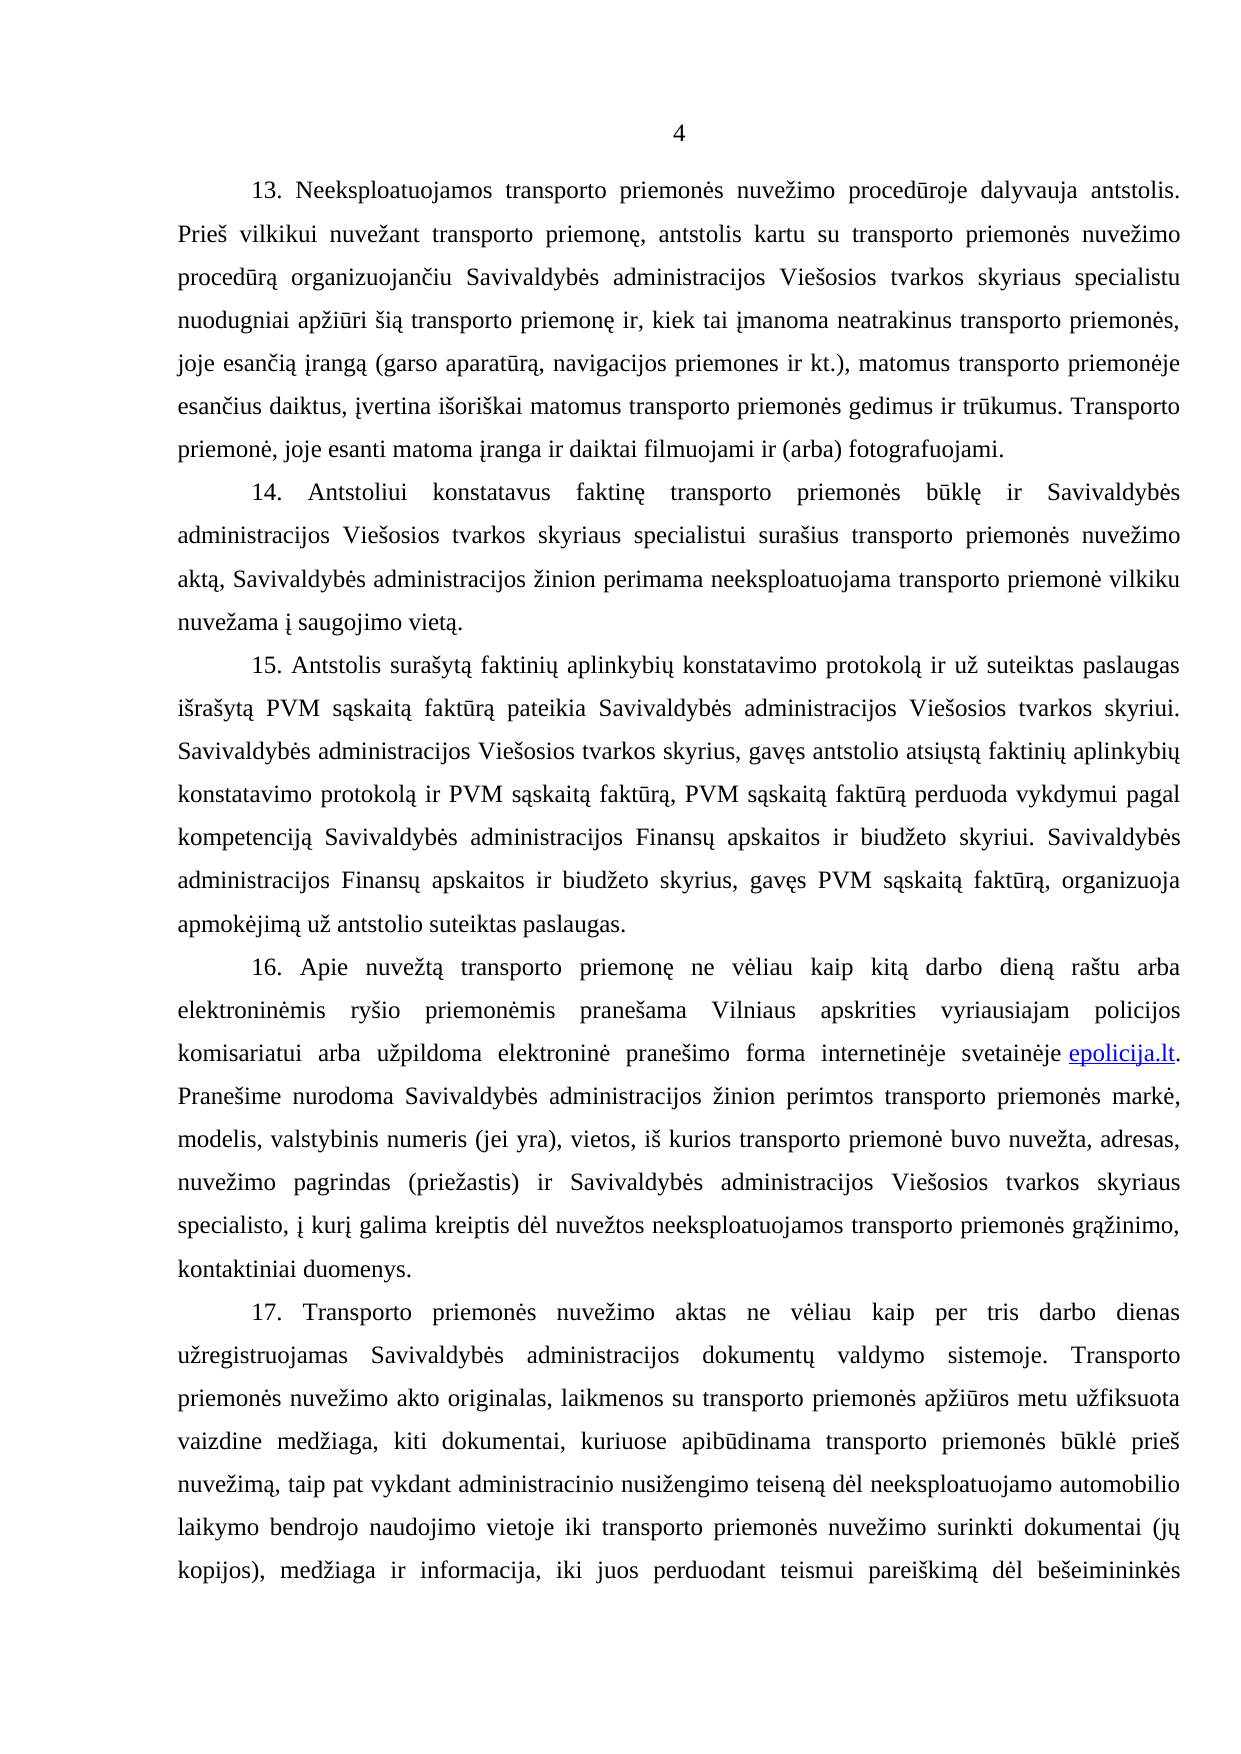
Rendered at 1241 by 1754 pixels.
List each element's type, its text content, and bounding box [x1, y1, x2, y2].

text 15. Antstolis surašytą faktinių aplinkybių konstatavimo protokolą ir už suteiktas paslaugas išrašytą PVM sąskaitą faktūrą pateikia Savivaldybės administracijos Viešosios tvarkos skyriui. Savivaldybės administracijos Viešosios tvarkos skyrius, gavęs antstolio atsiųstą faktinių aplinkybių konstatavimo protokolą ir PVM sąskaitą faktūrą, PVM sąskaitą faktūrą perduoda vykdymui pagal kompetenciją Savivaldybės administracijos Finansų apskaitos ir biudžeto skyriui. Savivaldybės administracijos Finansų apskaitos ir biudžeto skyrius, gavęs PVM sąskaitą faktūrą, organizuoja apmokėjimą už antstolio suteiktas paslaugas. [177, 650, 1181, 937]
text 13. Neeksploatuojamos transporto priemonės nuvežimo procedūroje dalyvauja antstolis. Prieš vilkikui nuvežant transporto priemonę, antstolis kartu su transporto priemonės nuvežimo procedūrą organizuojančiu Savivaldybės administracijos Viešosios tvarkos skyriaus specialistu nuodugniai apžiūri šią transporto priemonę ir, kiek tai įmanoma neatrakinus transporto priemonės, joje esančią įrangą (garso aparatūrą, navigacijos priemones ir kt.), matomus transporto priemonėje esančius daiktus, įvertina išoriškai matomus transporto priemonės gedimus ir trūkumus. Transporto priemonė, joje esanti matoma įranga ir daiktai filmuojami ir (arba) fotografuojami. [177, 176, 1181, 463]
text 17. Transporto priemonės nuvežimo aktas ne vėliau kaip per tris darbo dienas užregistruojamas Savivaldybės administracijos dokumentų valdymo sistemoje. Transporto priemonės nuvežimo akto originalas, laikmenos su transporto priemonės apžiūros metu užfiksuota vaizdine medžiaga, kiti dokumentai, kuriuose apibūdinama transporto priemonės būklė prieš nuvežimą, taip pat vykdant administracinio nusižengimo teiseną dėl neeksploatuojamo automobilio laikymo bendrojo naudojimo vietoje iki transporto priemonės nuvežimo surinkti dokumentai (jų kopijos), medžiaga ir informacija, iki juos perduodant teismui pareiškimą dėl bešeimininkės [177, 1297, 1181, 1584]
text 16. Apie nuvežtą transporto priemonę ne vėliau kaip kitą darbo dieną raštu arba elektroninėmis ryšio priemonėmis pranešama Vilniaus apskrities vyriausiajam policijos komisariatui arba užpildoma elektroninė pranešimo forma internetinėje svetainėje epolicija.lt. Pranešime nurodoma Savivaldybės administracijos žinion perimtos transporto priemonės markė, modelis, valstybinis numeris (jei yra), vietos, iš kurios transporto priemonė buvo nuvežta, adresas, nuvežimo pagrindas (priežastis) ir Savivaldybės administracijos Viešosios tvarkos skyriaus specialisto, į kurį galima kreiptis dėl nuvežtos neeksploatuojamos transporto priemonės grąžinimo, kontaktiniai duomenys. [177, 952, 1181, 1282]
text 14. Antstoliui konstatavus faktinę transporto priemonės būklę ir Savivaldybės administracijos Viešosios tvarkos skyriaus specialistui surašius transporto priemonės nuvežimo aktą, Savivaldybės administracijos žinion perimama neeksploatuojama transporto priemonė vilkiku nuvežama į saugojimo vietą. [177, 477, 1181, 636]
